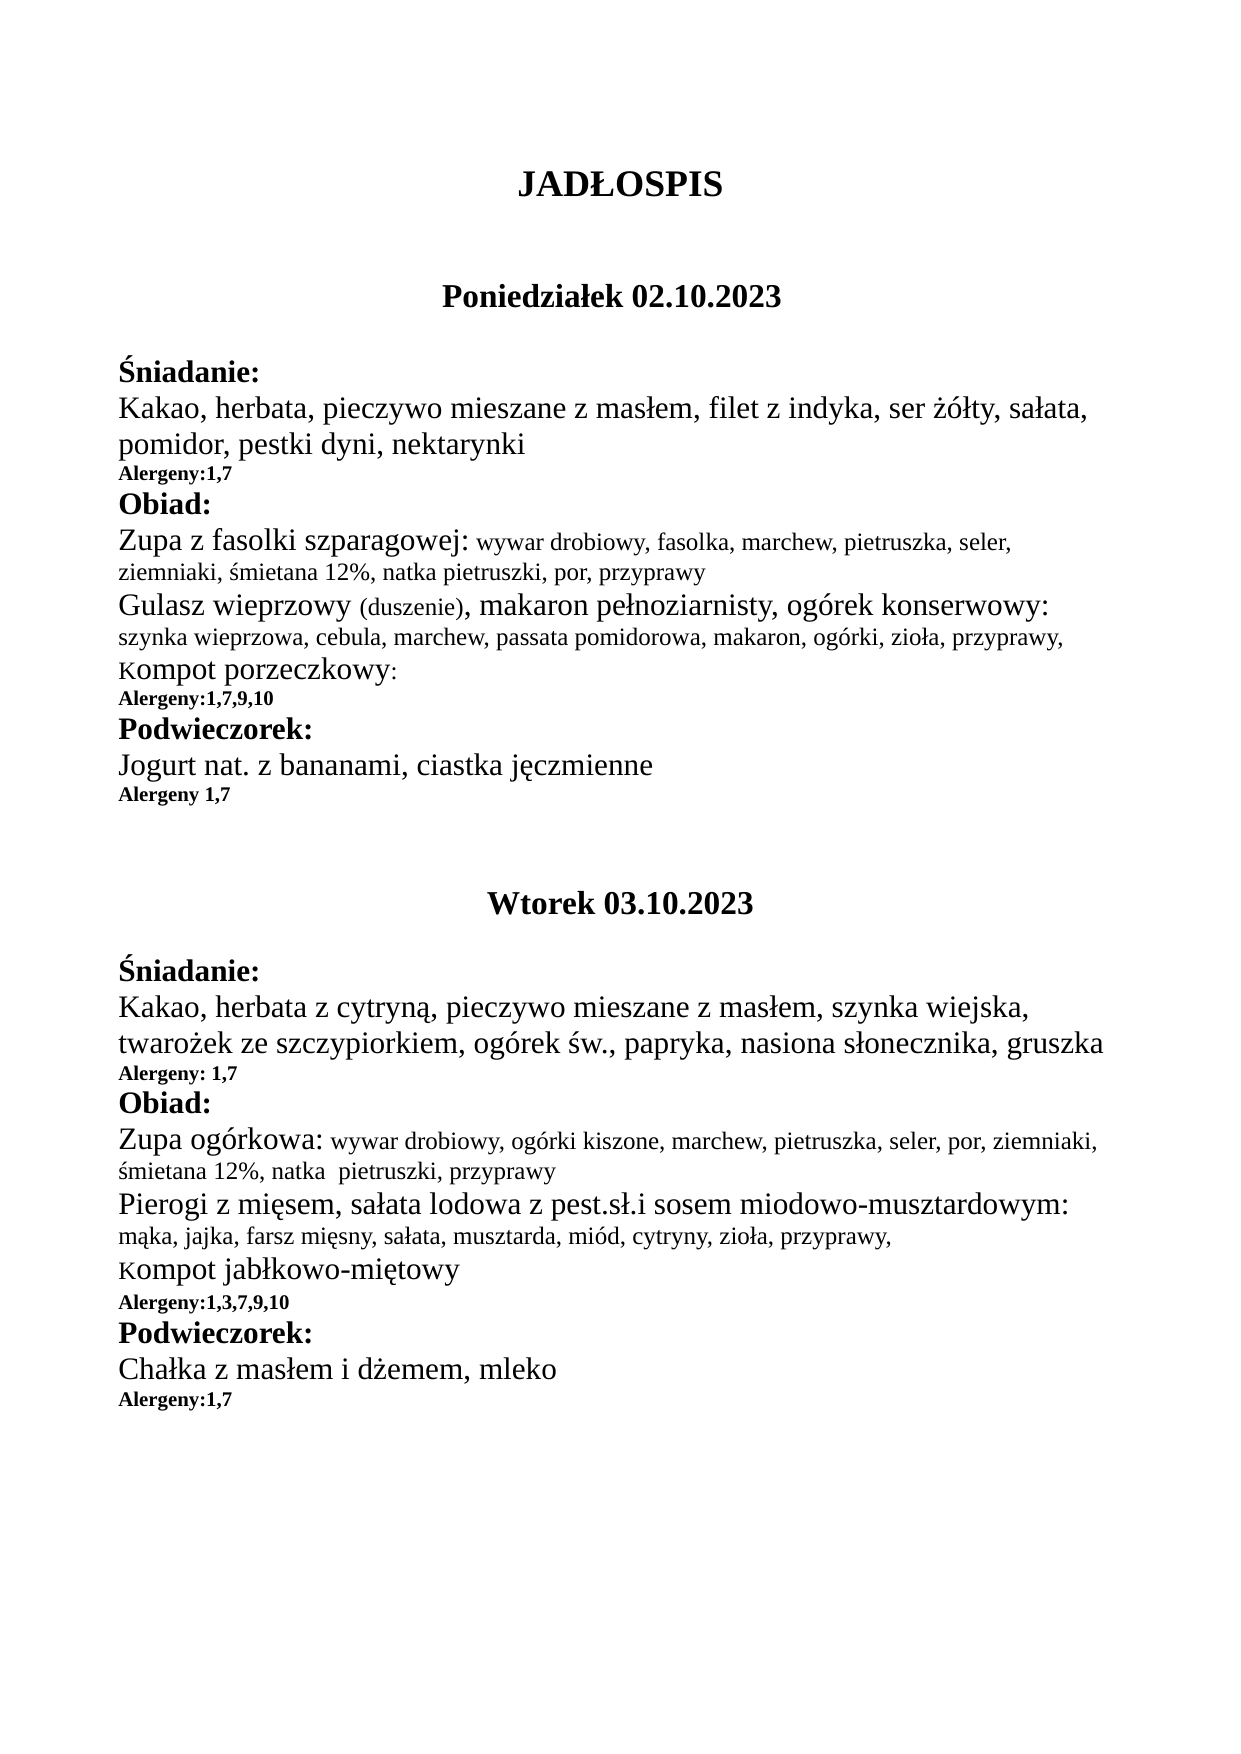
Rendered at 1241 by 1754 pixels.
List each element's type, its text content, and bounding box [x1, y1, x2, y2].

text Kakao, herbata, pieczywo mieszane z masłem, filet z indyka, ser żółty, sałata, pomidor, pestki dyni, nektarynki [118, 389, 1122, 461]
text Alergeny:1,7 [118, 461, 1122, 485]
text Podwieczorek: [118, 710, 1122, 746]
text Jogurt nat. z bananami, ciastka jęczmienne [118, 746, 1122, 782]
text Wtorek 03.10.2023 [118, 883, 1122, 922]
text Alergeny:1,7 [118, 1386, 1122, 1411]
text Zupa z fasolki szparagowej: wywar drobiowy, fasolka, marchew, pietruszka, seler, ziemniaki, śmietana 12%, natka pietruszki, por, przyprawy Gulasz wieprzowy (duszenie), makaron pełnoziarnisty, ogórek konserwowy: szynka wieprzowa, cebula, marchew, passata pomidorowa, makaron, ogórki, zioła, przyprawy, Kompot porzeczkowy: [118, 521, 1122, 686]
text Śniadanie: [118, 353, 1122, 389]
text Obiad: [118, 485, 1122, 521]
text Alergeny: 1,7 [118, 1061, 1122, 1084]
text Śniadanie: [118, 953, 1122, 989]
text Alergeny 1,7 [118, 782, 1122, 806]
text Kakao, herbata z cytryną, pieczywo mieszane z masłem, szynka wiejska, twarożek ze szczypiorkiem, ogórek św., papryka, nasiona słonecznika, gruszka [118, 989, 1122, 1061]
text JADŁOSPIS [118, 161, 1122, 204]
text Zupa ogórkowa: wywar drobiowy, ogórki kiszone, marchew, pietruszka, seler, por, ziemniaki, śmietana 12%, natka pietruszki, przyprawy Pierogi z mięsem, sałata lodowa z pest.sł.i sosem miodowo-musztardowym: mąka, jajka, farsz mięsny, sałata, musztarda, miód, cytryny, zioła, przyprawy, Kompot jabłkowo-miętowy Alergeny:1,3,7,9,10 [118, 1121, 1122, 1314]
text Chałka z masłem i dżemem, mleko [118, 1351, 1122, 1386]
text Obiad: [118, 1084, 1122, 1121]
text Alergeny:1,7,9,10 [118, 686, 1122, 710]
text Poniedziałek 02.10.2023 [118, 277, 1122, 315]
text Podwieczorek: [118, 1314, 1122, 1351]
